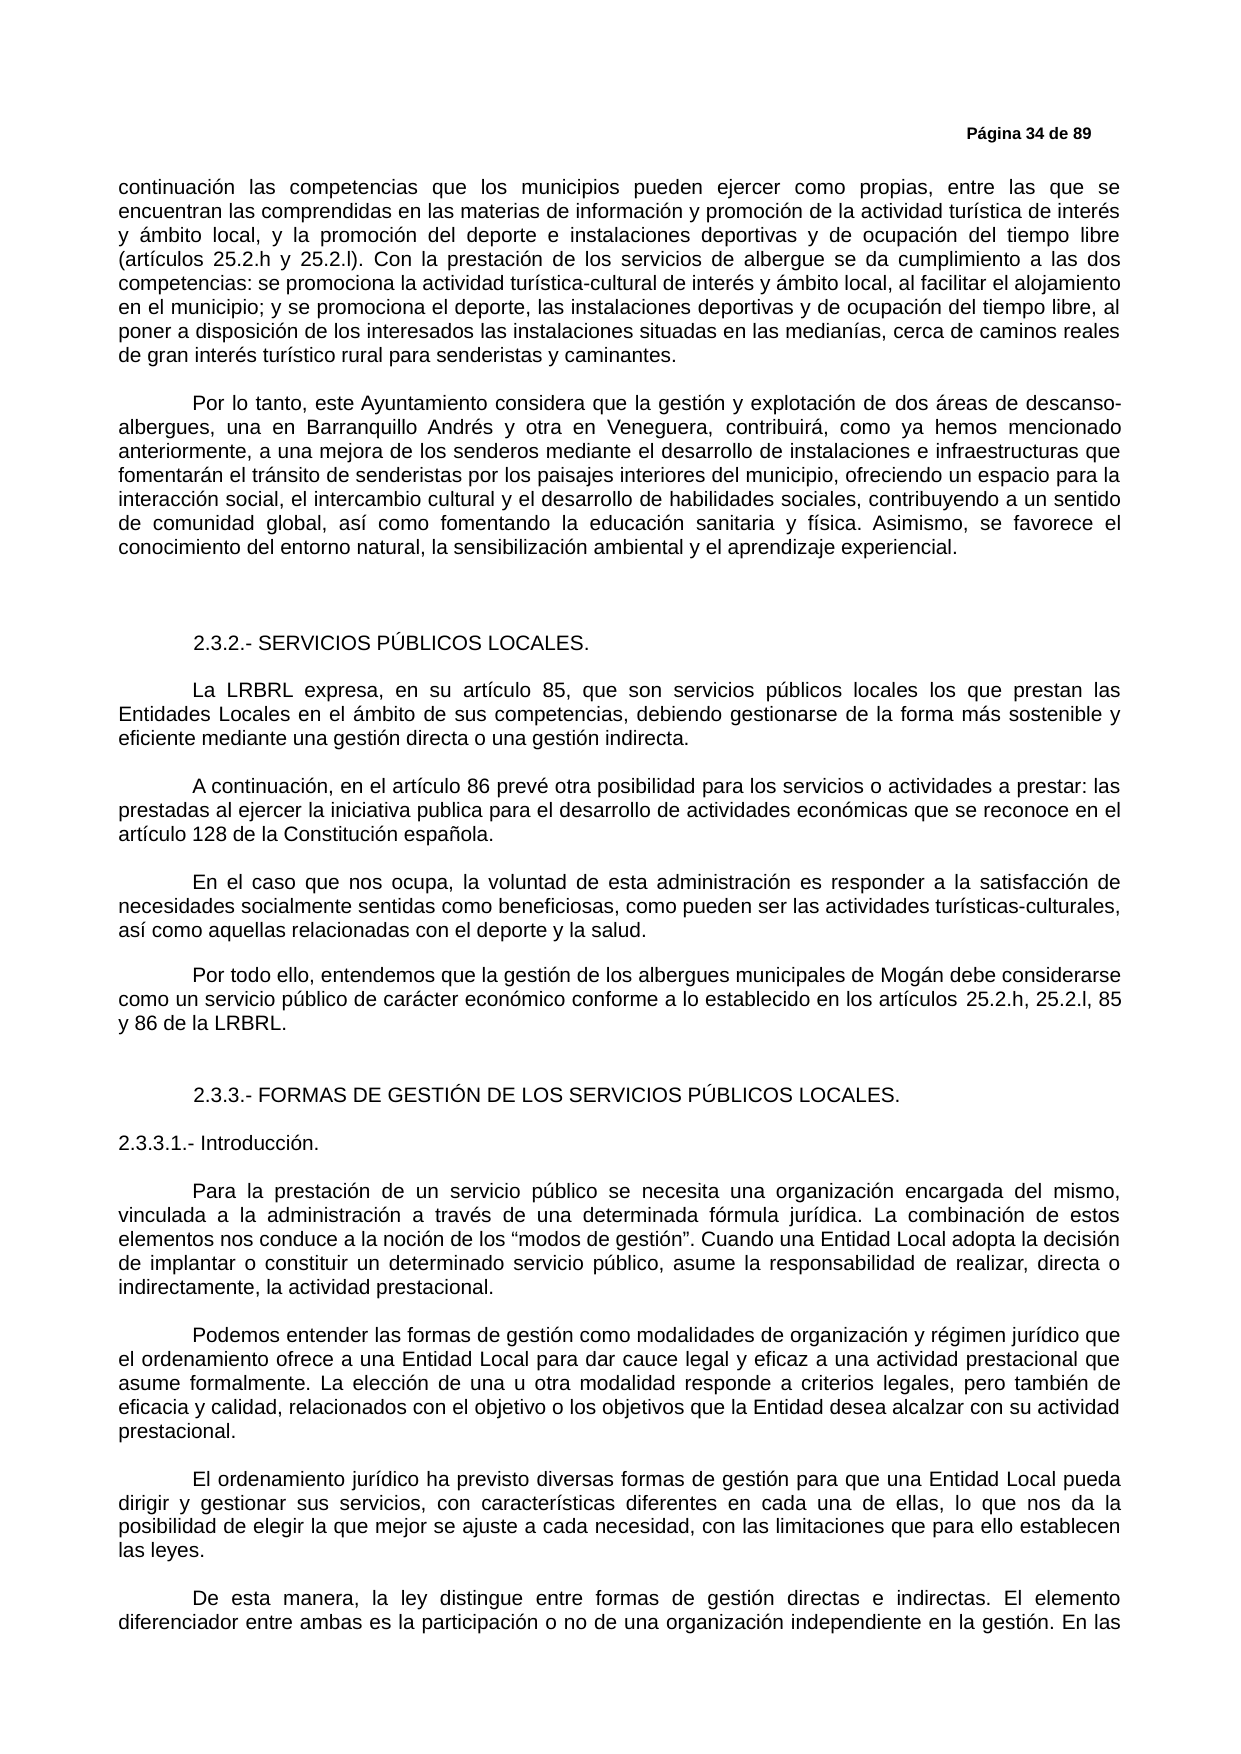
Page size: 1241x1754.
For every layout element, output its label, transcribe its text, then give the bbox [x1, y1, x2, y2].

subtitle 2.3.3.1.- Introducción. [118, 1131, 1122, 1155]
subtitle 2.3.2.- SERVICIOS PÚBLICOS LOCALES. [118, 630, 1122, 654]
text A continuación, en el artículo 86 prevé otra posibilidad para los servicios o actividades a prestar: las prestadas al ejercer la iniciativa publica para el desarrollo de actividades económicas que se reconoce en el artículo 128 de la Constitución española. [118, 774, 1122, 846]
subtitle 2.3.3.- FORMAS DE GESTIÓN DE LOS SERVICIOS PÚBLICOS LOCALES. [118, 1083, 1122, 1107]
text La LRBRL expresa, en su artículo 85, que son servicios públicos locales los que prestan las Entidades Locales en el ámbito de sus competencias, debiendo gestionarse de la forma más sostenible y eficiente mediante una gestión directa o una gestión indirecta. [118, 678, 1122, 750]
text El ordenamiento jurídico ha previsto diversas formas de gestión para que una Entidad Local pueda dirigir y gestionar sus servicios, con características diferentes en cada una de ellas, lo que nos da la posibilidad de elegir la que mejor se ajuste a cada necesidad, con las limitaciones que para ello establecen las leyes. [118, 1466, 1122, 1562]
text Por todo ello, entendemos que la gestión de los albergues municipales de Mogán debe considerarse como un servicio público de carácter económico conforme a lo establecido en los artículos 25.2.h, 25.2.l, 85 y 86 de la LRBRL. [118, 963, 1122, 1035]
text En el caso que nos ocupa, la voluntad de esta administración es responder a la satisfacción de necesidades socialmente sentidas como beneficiosas, como pueden ser las actividades turísticas-culturales, así como aquellas relacionadas con el deporte y la salud. [118, 870, 1122, 942]
text De esta manera, la ley distingue entre formas de gestión directas e indirectas. El elemento diferenciador entre ambas es la participación o no de una organización independiente en la gestión. En las [118, 1586, 1122, 1634]
text Para la prestación de un servicio público se necesita una organización encargada del mismo, vinculada a la administración a través de una determinada fórmula jurídica. La combinación de estos elementos nos conduce a la noción de los “modos de gestión”. Cuando una Entidad Local adopta la decisión de implantar o constituir un determinado servicio público, asume la responsabilidad de realizar, directa o indirectamente, la actividad prestacional. [118, 1179, 1122, 1299]
text Por lo tanto, este Ayuntamiento considera que la gestión y explotación de dos áreas de descanso-albergues, una en Barranquillo Andrés y otra en Veneguera, contribuirá, como ya hemos mencionado anteriormente, a una mejora de los senderos mediante el desarrollo de instalaciones e infraestructuras que fomentarán el tránsito de senderistas por los paisajes interiores del municipio, ofreciendo un espacio para la interacción social, el intercambio cultural y el desarrollo de habilidades sociales, contribuyendo a un sentido de comunidad global, así como fomentando la educación sanitaria y física. Asimismo, se favorece el conocimiento del entorno natural, la sensibilización ambiental y el aprendizaje experiencial. [118, 391, 1122, 558]
text Podemos entender las formas de gestión como modalidades de organización y régimen jurídico que el ordenamiento ofrece a una Entidad Local para dar cauce legal y eficaz a una actividad prestacional que asume formalmente. La elección de una u otra modalidad responde a criterios legales, pero también de eficacia y calidad, relacionados con el objetivo o los objetivos que la Entidad desea alcalzar con su actividad prestacional. [118, 1323, 1122, 1442]
text continuación las competencias que los municipios pueden ejercer como propias, entre las que se encuentran las comprendidas en las materias de información y promoción de la actividad turística de interés y ámbito local, y la promoción del deporte e instalaciones deportivas y de ocupación del tiempo libre (artículos 25.2.h y 25.2.l). Con la prestación de los servicios de albergue se da cumplimiento a las dos competencias: se promociona la actividad turística-cultural de interés y ámbito local, al facilitar el alojamiento en el municipio; y se promociona el deporte, las instalaciones deportivas y de ocupación del tiempo libre, al poner a disposición de los interesados las instalaciones situadas en las medianías, cerca de caminos reales de gran interés turístico rural para senderistas y caminantes. [118, 175, 1122, 367]
